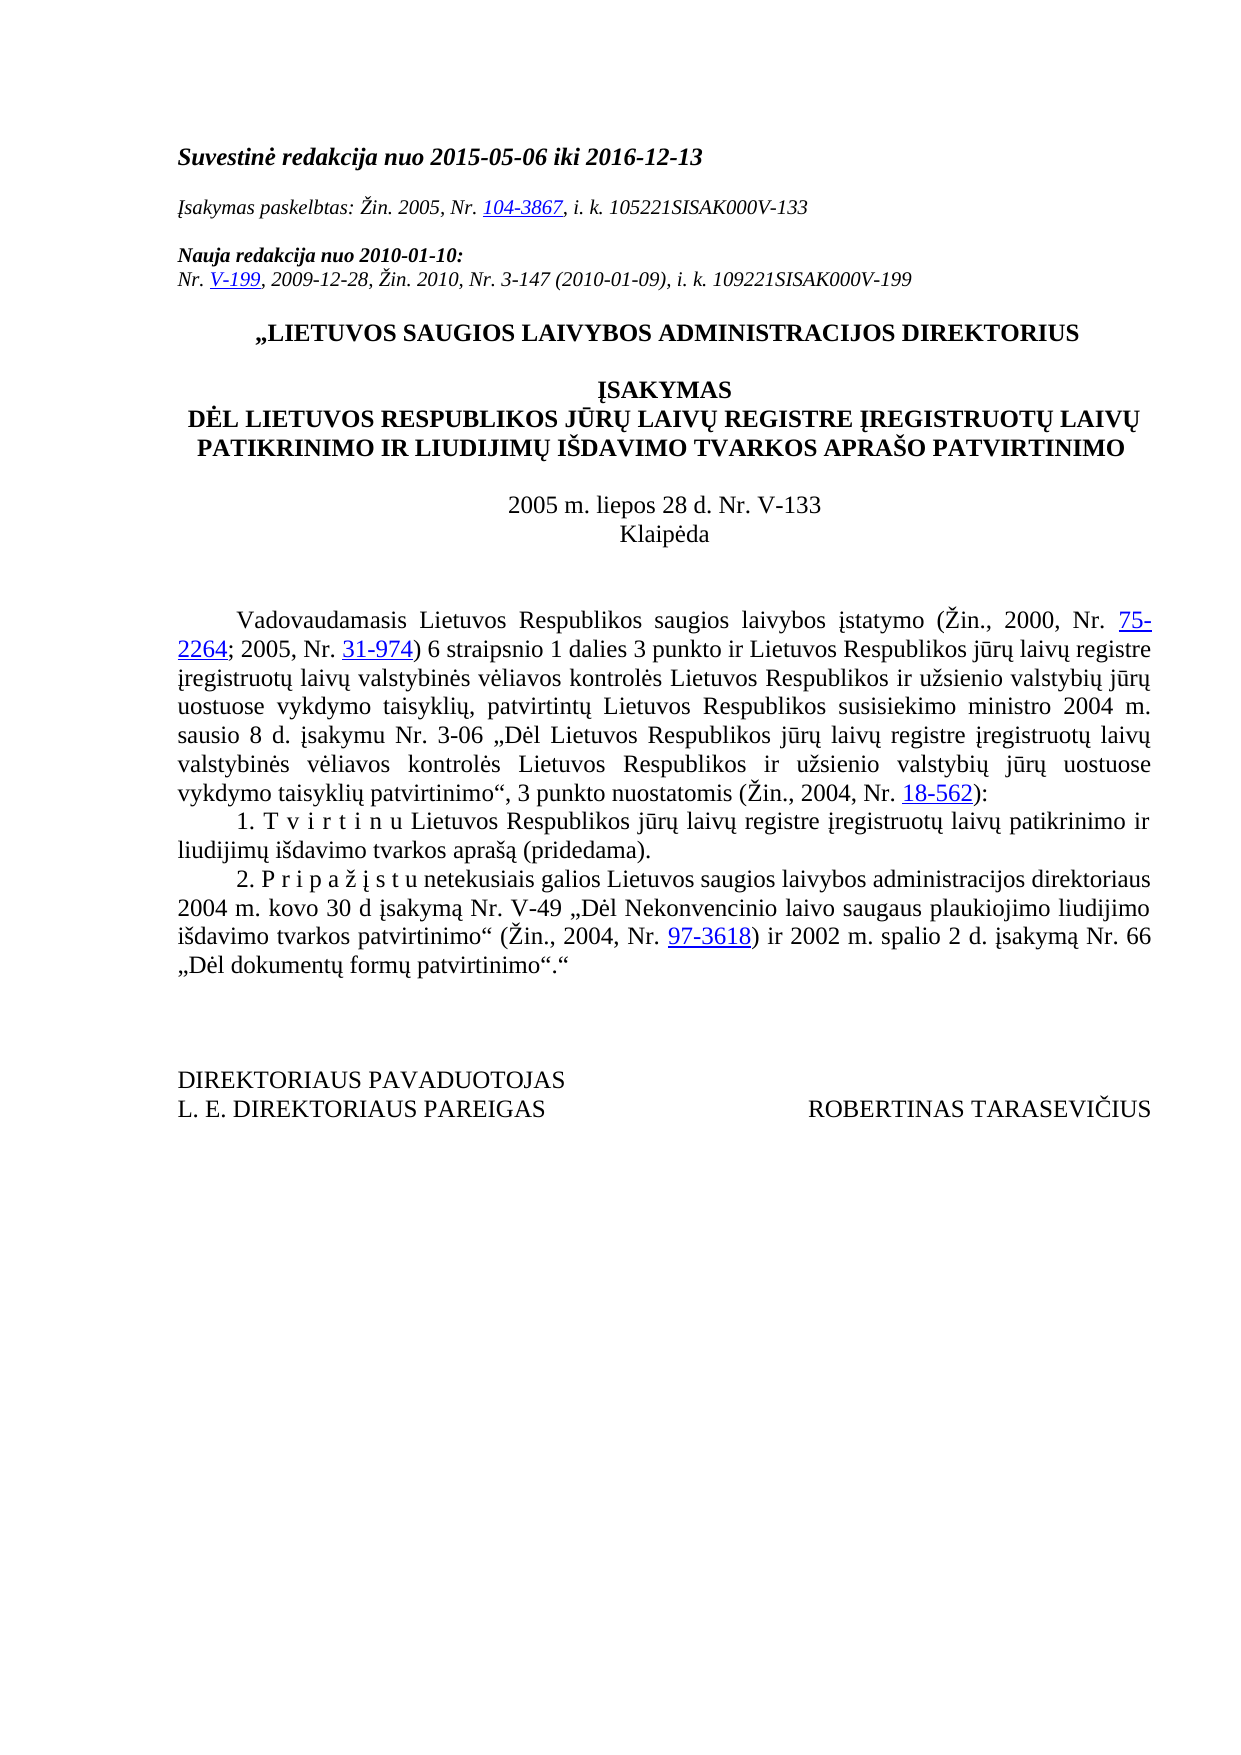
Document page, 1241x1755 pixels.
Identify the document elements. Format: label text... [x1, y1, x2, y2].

text DĖL LIETUVOS RESPUBLIKOS JŪRŲ LAIVŲ REGISTRE ĮREGISTRUOTŲ LAIVŲ PATIKRINIMO IR LIUDIJIMŲ IŠDAVIMO TVARKOS APRAŠO PATVIRTINIMO [177, 404, 1152, 461]
text Nauja redakcija nuo 2010-01-10: [177, 243, 1152, 267]
text Vadovaudamasis Lietuvos Respublikos saugios laivybos įstatymo (Žin., 2000, Nr. 75-2264; 2005, Nr. 31-974) 6 straipsnio 1 dalies 3 punkto ir Lietuvos Respublikos jūrų laivų registre įregistruotų laivų valstybinės vėliavos kontrolės Lietuvos Respublikos ir užsienio valstybių jūrų uostuose vykdymo taisyklių, patvirtintų Lietuvos Respublikos susisiekimo ministro 2004 m. sausio 8 d. įsakymu Nr. 3-06 „Dėl Lietuvos Respublikos jūrų laivų registre įregistruotų laivų valstybinės vėliavos kontrolės Lietuvos Respublikos ir užsienio valstybių jūrų uostuose vykdymo taisyklių patvirtinimo“, 3 punkto nuostatomis (Žin., 2004, Nr. 18-562): [177, 605, 1152, 806]
text 2005 m. liepos 28 d. Nr. V-133 [177, 490, 1152, 519]
text 2. P r i p a ž į s t u netekusiais galios Lietuvos saugios laivybos administracijos direktoriaus 2004 m. kovo 30 d įsakymą Nr. V-49 „Dėl Nekonvencinio laivo saugaus plaukiojimo liudijimo išdavimo tvarkos patvirtinimo“ (Žin., 2004, Nr. 97-3618) ir 2002 m. spalio 2 d. įsakymą Nr. 66 „Dėl dokumentų formų patvirtinimo“.“ [177, 864, 1152, 979]
text 1. T v i r t i n u Lietuvos Respublikos jūrų laivų registre įregistruotų laivų patikrinimo ir liudijimų išdavimo tvarkos aprašą (pridedama). [177, 806, 1152, 864]
text DIREKTORIAUS PAVADUOTOJAS [177, 1065, 1152, 1094]
text „LIETUVOS SAUGIOS LAIVYBOS ADMINISTRACIJOS DIREKTORIUS [177, 318, 1152, 346]
text Klaipėda [177, 519, 1152, 548]
text Įsakymas paskelbtas: Žin. 2005, Nr. 104-3867, i. k. 105221SISAK000V-133 [177, 195, 1152, 219]
text Nr. V-199, 2009-12-28, Žin. 2010, Nr. 3-147 (2010-01-09), i. k. 109221SISAK000V-199 [177, 267, 1152, 291]
text Suvestinė redakcija nuo 2015-05-06 iki 2016-12-13 [177, 142, 1152, 171]
text L. E. DIREKTORIAUS PAREIGAS ROBERTINAS TARASEVIČIUS [177, 1094, 1152, 1123]
text ĮSAKYMAS [177, 375, 1152, 404]
